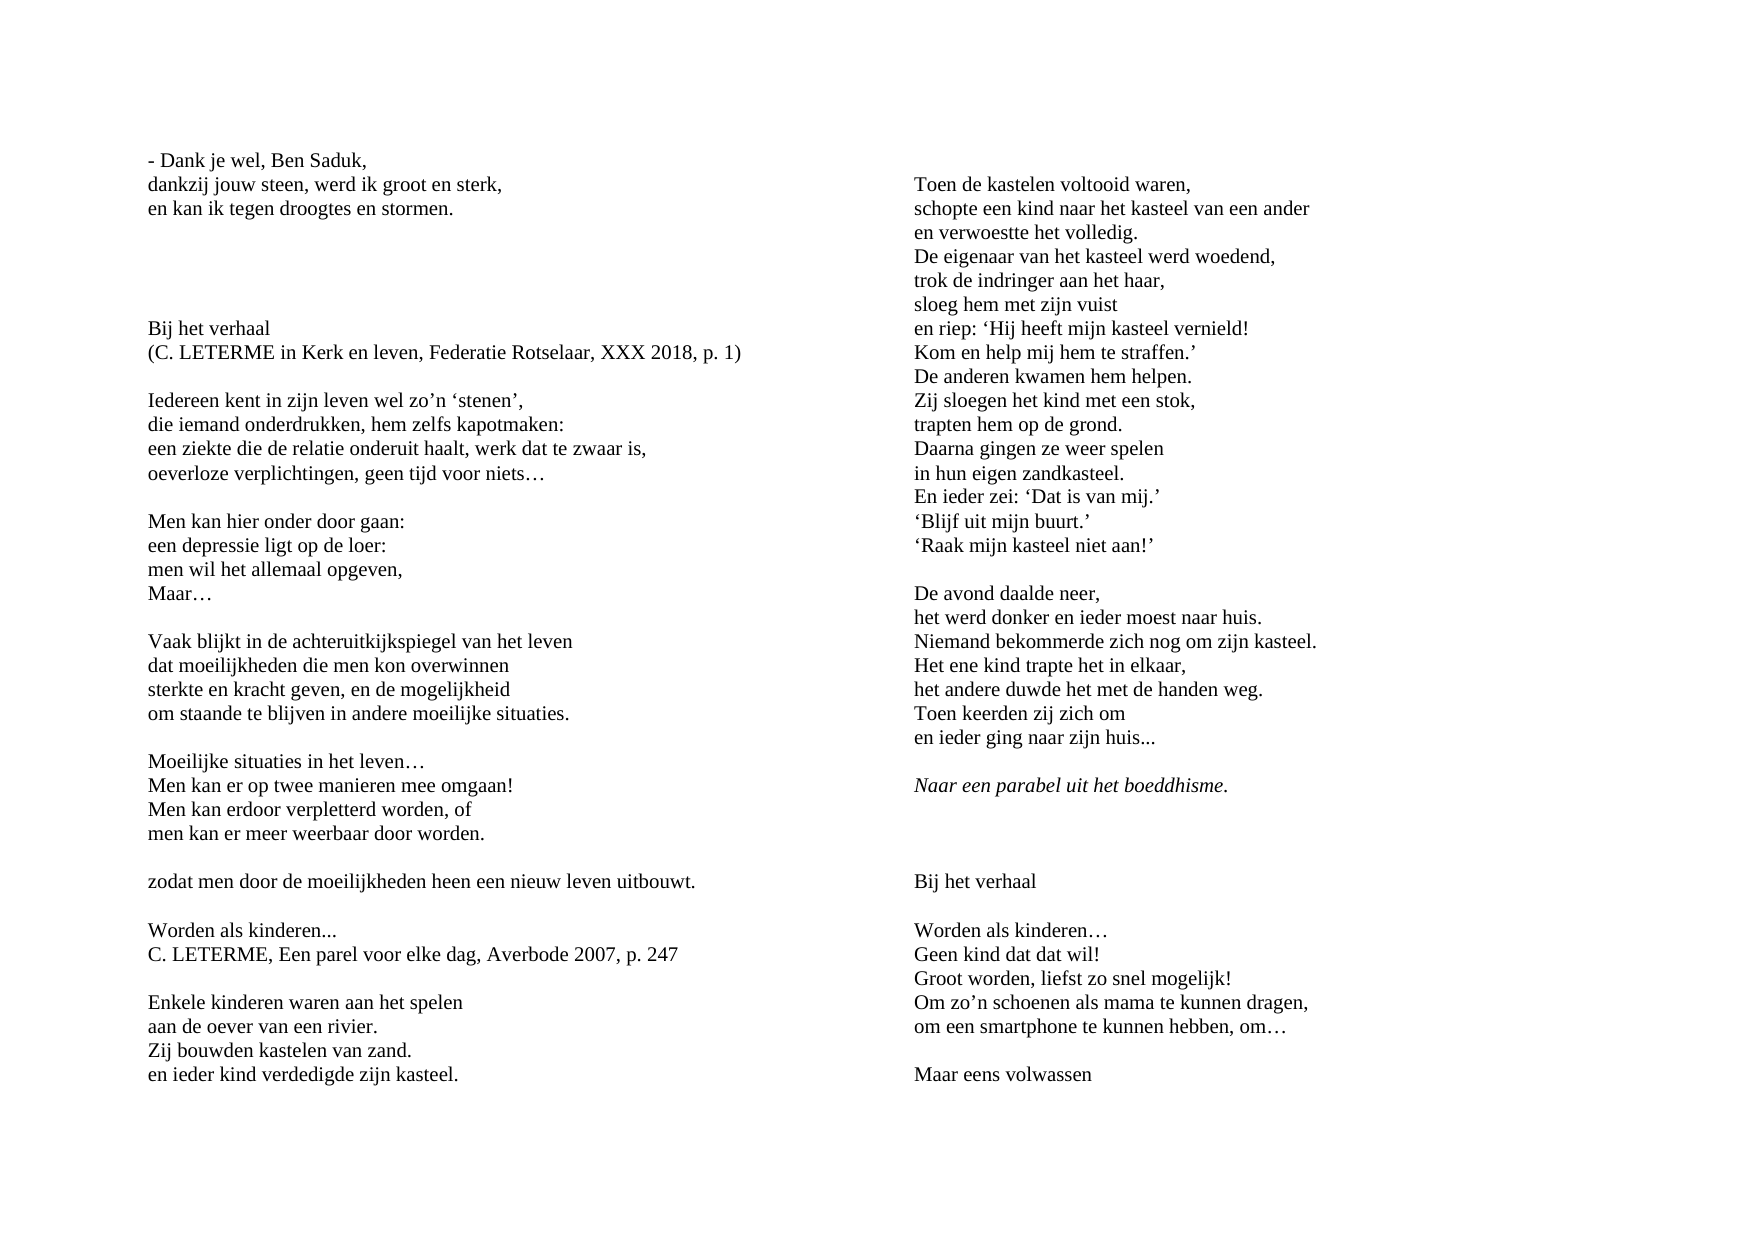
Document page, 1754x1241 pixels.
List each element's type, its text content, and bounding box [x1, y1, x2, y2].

text C. LETERME, Een parel voor elke dag, Averbode 2007, p. 247 [148, 942, 840, 966]
text Groot worden, liefst zo snel mogelijk! [914, 966, 1606, 990]
text een depressie ligt op de loer: [148, 533, 840, 557]
text ‘Raak mijn kasteel niet aan!’ [914, 533, 1606, 557]
text aan de oever van een rivier. [148, 1014, 840, 1038]
text om een smartphone te kunnen hebben, om… [914, 1014, 1606, 1038]
text Zij sloegen het kind met een stok, [914, 388, 1606, 412]
text Worden als kinderen... [148, 918, 840, 942]
text in hun eigen zandkasteel. [914, 460, 1606, 484]
text Men kan er op twee manieren mee omgaan! [148, 773, 840, 797]
text Zij bouwden kastelen van zand. [148, 1038, 840, 1062]
text schopte een kind naar het kasteel van een ander [914, 196, 1606, 220]
text zodat men door de moeilijkheden heen een nieuw leven uitbouwt. [148, 869, 840, 893]
text Daarna gingen ze weer spelen [914, 436, 1606, 460]
text Het ene kind trapte het in elkaar, [914, 653, 1606, 677]
text Iedereen kent in zijn leven wel zo’n ‘stenen’, [148, 388, 840, 412]
text die iemand onderdrukken, hem zelfs kapotmaken: [148, 412, 840, 436]
text en riep: ‘Hij heeft mijn kasteel vernield! [914, 316, 1606, 340]
text trok de indringer aan het haar, [914, 268, 1606, 292]
text het werd donker en ieder moest naar huis. [914, 605, 1606, 629]
text - Dank je wel, Ben Saduk, [148, 148, 840, 172]
text men wil het allemaal opgeven, [148, 557, 840, 581]
text Om zo’n schoenen als mama te kunnen dragen, [914, 990, 1606, 1014]
text Maar eens volwassen [914, 1062, 1606, 1086]
text Men kan hier onder door gaan: [148, 508, 840, 533]
text Men kan erdoor verpletterd worden, of [148, 797, 840, 821]
text men kan er meer weerbaar door worden. [148, 821, 840, 845]
text Toen keerden zij zich om [914, 701, 1606, 725]
text een ziekte die de relatie onderuit haalt, werk dat te zwaar is, [148, 436, 840, 460]
text Kom en help mij hem te straffen.’ [914, 340, 1606, 364]
text En ieder zei: ‘Dat is van mij.’ [914, 484, 1606, 508]
text De avond daalde neer, [914, 581, 1606, 605]
text sloeg hem met zijn vuist [914, 292, 1606, 316]
text trapten hem op de grond. [914, 412, 1606, 436]
text en kan ik tegen droogtes en stormen. [148, 196, 840, 220]
text en verwoestte het volledig. [914, 220, 1606, 244]
text Worden als kinderen… [914, 918, 1606, 942]
text De eigenaar van het kasteel werd woedend, [914, 244, 1606, 268]
text dankzij jouw steen, werd ik groot en sterk, [148, 172, 840, 196]
text Moeilijke situaties in het leven… [148, 749, 840, 773]
text oeverloze verplichtingen, geen tijd voor niets… [148, 460, 840, 484]
text (C. LETERME in Kerk en leven, Federatie Rotselaar, XXX 2018, p. 1) [148, 340, 840, 364]
text De anderen kwamen hem helpen. [914, 364, 1606, 388]
text Naar een parabel uit het boeddhisme. [914, 773, 1606, 797]
text om staande te blijven in andere moeilijke situaties. [148, 701, 840, 725]
text ‘Blijf uit mijn buurt.’ [914, 508, 1606, 533]
text en ieder ging naar zijn huis... [914, 725, 1606, 749]
text het andere duwde het met de handen weg. [914, 677, 1606, 701]
text Enkele kinderen waren aan het spelen [148, 990, 840, 1014]
text Toen de kastelen voltooid waren, [914, 172, 1606, 196]
text Maar… [148, 581, 840, 605]
text dat moeilijkheden die men kon overwinnen [148, 653, 840, 677]
text Bij het verhaal [914, 869, 1606, 893]
text sterkte en kracht geven, en de mogelijkheid [148, 677, 840, 701]
text Geen kind dat dat wil! [914, 942, 1606, 966]
text en ieder kind verdedigde zijn kasteel. [148, 1062, 840, 1086]
text Vaak blijkt in de achteruitkijkspiegel van het leven [148, 629, 840, 653]
text Niemand bekommerde zich nog om zijn kasteel. [914, 629, 1606, 653]
text Bij het verhaal [148, 316, 840, 340]
